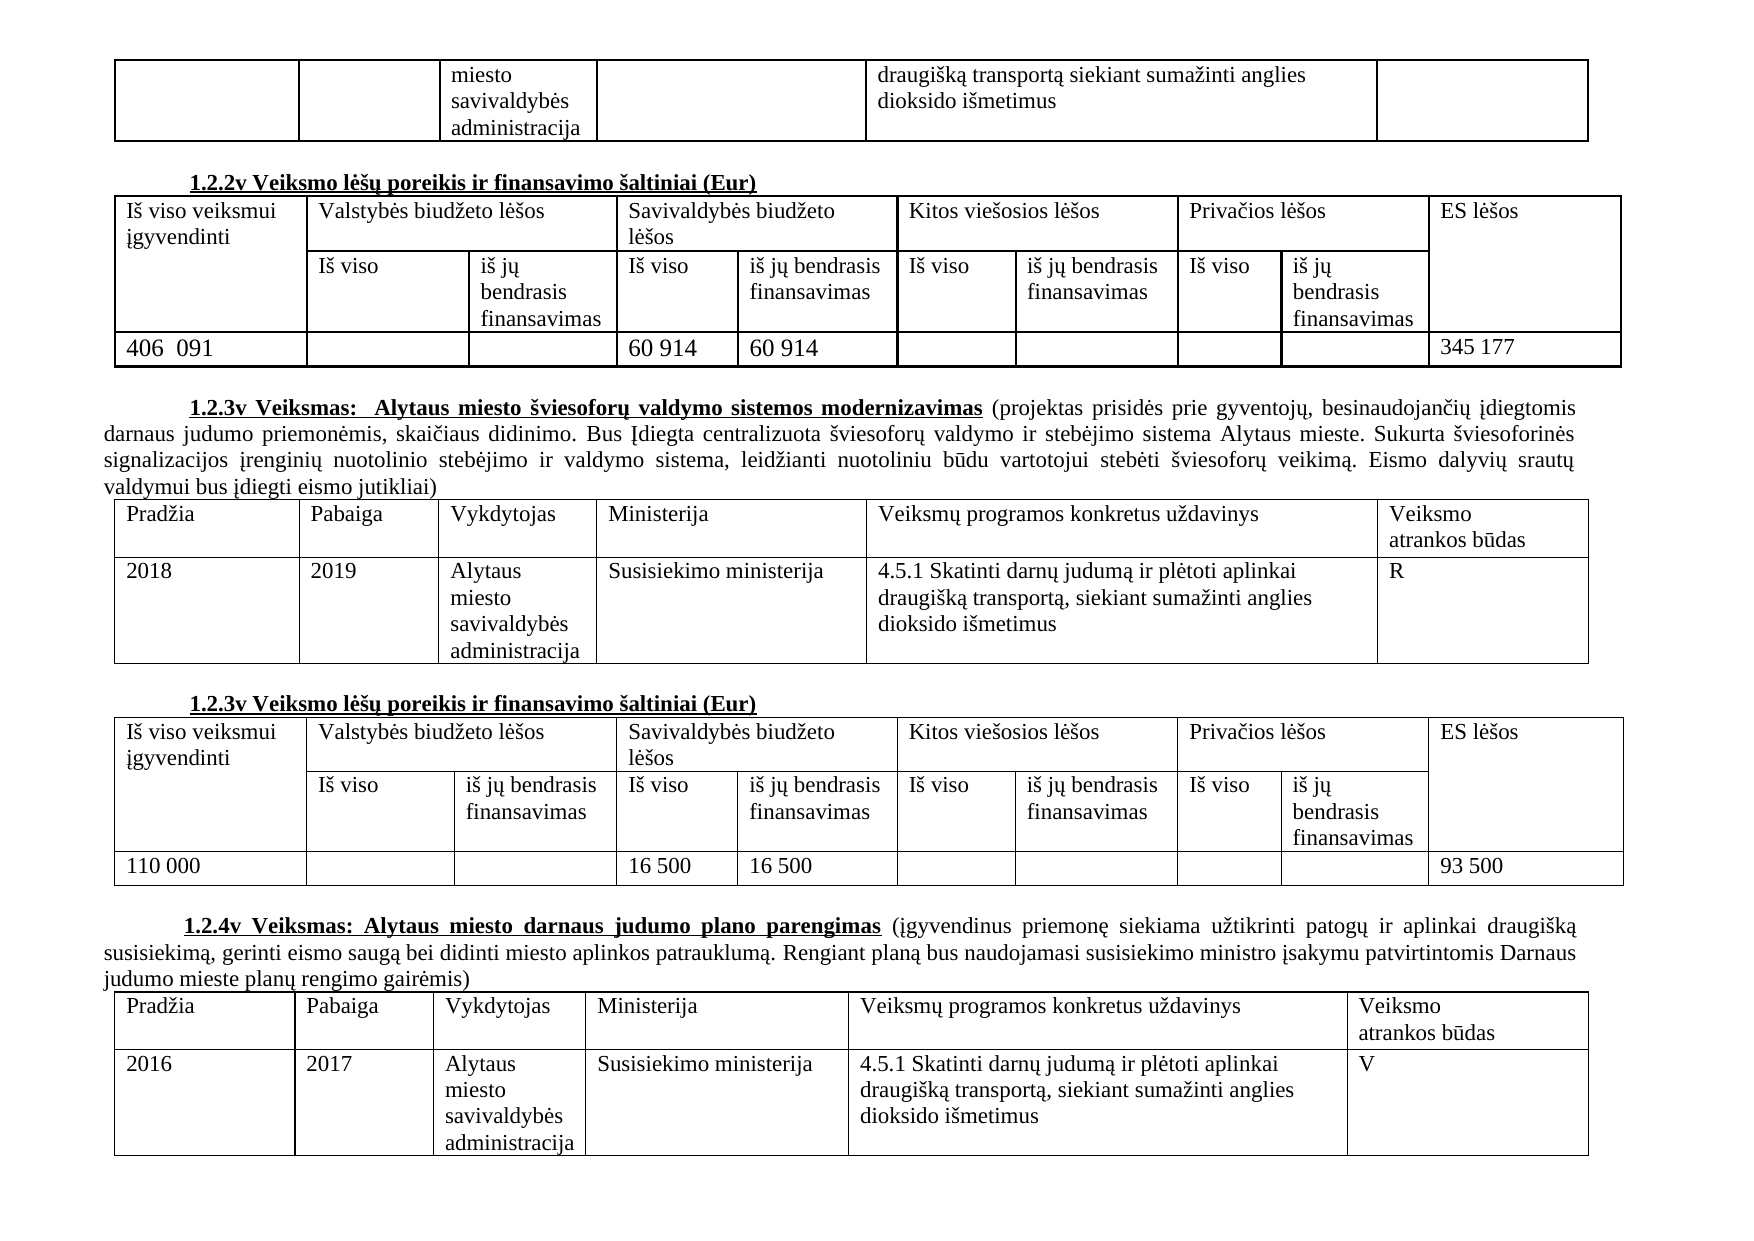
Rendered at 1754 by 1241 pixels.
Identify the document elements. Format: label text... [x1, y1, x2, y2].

table_header Privačios lėšos [1179, 197, 1428, 250]
table_header Pradžia [115, 500, 299, 557]
table_cell 4.5.1 Skatinti darnų judumą ir plėtoti aplinkai draugišką transportą, siekiant sumažinti anglies dioksido išmetimus [849, 1050, 1347, 1155]
table_header Kitos viešosios lėšos [899, 197, 1177, 250]
table_cell 4.5.1 Skatinti darnų judumą ir plėtoti aplinkai draugišką transportą, siekiant sumažinti anglies dioksido išmetimus [867, 558, 1377, 663]
table_cell [598, 61, 865, 140]
table_header Ministerija [586, 993, 848, 1049]
table_cell 2017 [296, 1050, 433, 1155]
table_cell [1016, 852, 1177, 885]
table_cell 110 000 [115, 852, 306, 885]
table_header Pabaiga [296, 993, 433, 1049]
table_cell Iš viso [898, 772, 1015, 851]
table_cell Iš viso [899, 252, 1015, 331]
table_header Pabaiga [300, 500, 438, 557]
table_cell Iš viso [308, 252, 468, 331]
table_cell [1282, 852, 1428, 885]
table_cell Iš viso [617, 772, 737, 851]
table_header Iš viso veiksmui įgyvendinti [116, 197, 306, 331]
table_header Valstybės biudžeto lėšos [308, 197, 616, 250]
text 1.2.3v Veiksmas: Alytaus miesto šviesoforų valdymo sistemos modernizavimas (projektas prisidės prie gyventojų, besinaudojančių įdiegtomis darnaus judumo priemonėmis, skaičiaus didinimo. Bus Įdiegta centralizuota šviesoforų valdymo ir stebėjimo sistema Alytaus mieste. Sukurta šviesoforinės signalizacijos įrenginių nuotolinio stebėjimo ir valdymo sistema, leidžianti nuotoliniu būdu vartotojui stebėti šviesoforų veikimą. Eismo dalyvių srautų valdymui bus įdiegti eismo jutikliai) [103, 394, 1577, 499]
table_header Veiksmų programos konkretus uždavinys [849, 993, 1347, 1049]
table_cell Alytaus miesto savivaldybės administracija [439, 558, 596, 663]
table_header Pradžia [115, 993, 294, 1049]
table_header Savivaldybės biudžeto lėšos [618, 197, 896, 250]
table_cell [1378, 61, 1587, 140]
table_cell [899, 333, 1015, 365]
table_cell Iš viso [1178, 772, 1281, 851]
table_cell 60 914 [739, 333, 896, 365]
table_cell iš jų bendrasis finansavimas [738, 772, 897, 851]
table_header Iš viso veiksmui įgyvendinti [115, 718, 306, 851]
table_header Veiksmo atrankos būdas [1378, 500, 1588, 557]
table_cell Susisiekimo ministerija [586, 1050, 848, 1155]
table_cell [116, 61, 298, 140]
text 1.2.3v Veiksmo lėšų poreikis ir finansavimo šaltiniai (Eur) [103, 690, 1577, 717]
table_cell [308, 333, 468, 365]
table_header Veiksmo atrankos būdas [1348, 993, 1588, 1049]
table_cell iš jų bendrasis finansavimas [1016, 772, 1177, 851]
table_cell iš jų bendrasis finansavimas [1282, 772, 1428, 851]
table_cell 345 177 [1430, 333, 1620, 365]
table_cell 2016 [115, 1050, 294, 1155]
table_cell R [1378, 558, 1588, 663]
table_cell 2019 [300, 558, 438, 663]
table_cell [470, 333, 616, 365]
table_cell iš jų bendrasis finansavimas [470, 252, 616, 331]
table_cell Iš viso [1179, 252, 1280, 331]
table_cell [898, 852, 1015, 885]
table_header Privačios lėšos [1178, 718, 1428, 771]
table_header ES lėšos [1429, 718, 1623, 851]
table_header ES lėšos [1430, 197, 1620, 331]
table_cell [1179, 333, 1280, 365]
table_cell Susisiekimo ministerija [597, 558, 866, 663]
table_cell [307, 852, 454, 885]
table_cell iš jų bendrasis finansavimas [1017, 252, 1177, 331]
table_header Vykdytojas [434, 993, 585, 1049]
table_cell Iš viso [307, 772, 454, 851]
table_cell V [1348, 1050, 1588, 1155]
table_cell iš jų bendrasis finansavimas [1283, 252, 1428, 331]
text 1.2.4v Veiksmas: Alytaus miesto darnaus judumo plano parengimas (įgyvendinus priemonę siekiama užtikrinti patogų ir aplinkai draugišką susisiekimą, gerinti eismo saugą bei didinti miesto aplinkos patrauklumą. Rengiant planą bus naudojamasi susisiekimo ministro įsakymu patvirtintomis Darnaus judumo mieste planų rengimo gairėmis) [103, 912, 1577, 991]
table_cell Iš viso [618, 252, 737, 331]
table_header Valstybės biudžeto lėšos [307, 718, 616, 771]
table_cell 16 500 [617, 852, 737, 885]
table_cell 60 914 [618, 333, 737, 365]
table_cell iš jų bendrasis finansavimas [455, 772, 616, 851]
table_cell Alytaus miesto savivaldybės administracija [434, 1050, 585, 1155]
text 1.2.2v Veiksmo lėšų poreikis ir finansavimo šaltiniai (Eur) [103, 169, 1577, 195]
table_cell [1178, 852, 1281, 885]
table_cell [455, 852, 616, 885]
table_cell miesto savivaldybės administracija [441, 61, 596, 140]
table_cell 2018 [115, 558, 299, 663]
table_header Veiksmų programos konkretus uždavinys [867, 500, 1377, 557]
table_cell [1017, 333, 1177, 365]
table_cell iš jų bendrasis finansavimas [739, 252, 896, 331]
table_cell draugišką transportą siekiant sumažinti anglies dioksido išmetimus [867, 61, 1376, 140]
table_cell 93 500 [1429, 852, 1623, 885]
table_header Ministerija [597, 500, 866, 557]
table_header Vykdytojas [439, 500, 596, 557]
table_cell 406 091 [116, 333, 306, 365]
table_header Savivaldybės biudžeto lėšos [617, 718, 897, 771]
table_header Kitos viešosios lėšos [898, 718, 1177, 771]
table_cell [1283, 333, 1428, 365]
table_cell 16 500 [738, 852, 897, 885]
table_cell [300, 61, 439, 140]
